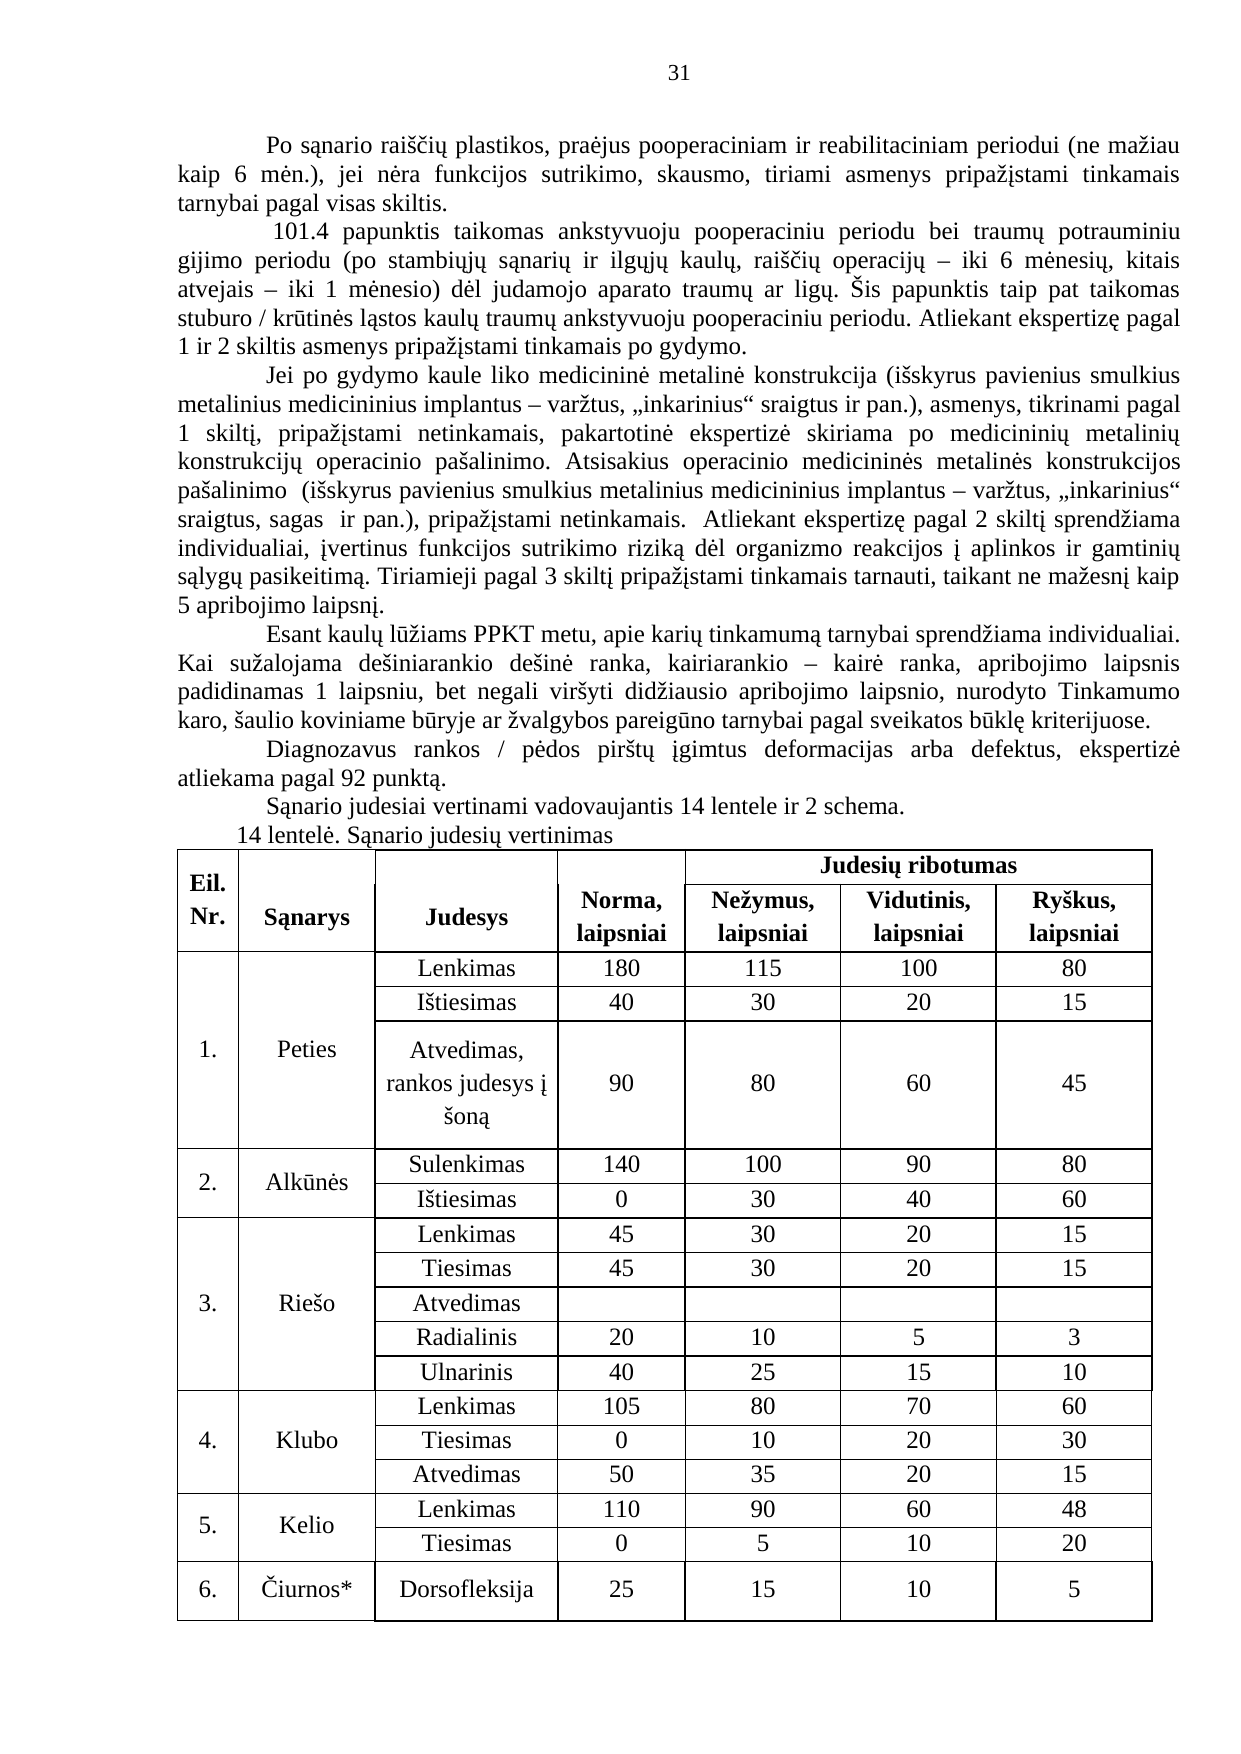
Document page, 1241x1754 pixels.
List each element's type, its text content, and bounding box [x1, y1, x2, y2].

table_cell 2. [178, 1149, 238, 1217]
table_cell 25 [559, 1562, 684, 1620]
table_cell Ulnarinis [376, 1357, 557, 1390]
table_cell Radialinis [376, 1322, 557, 1355]
table_cell Atvedimas [376, 1460, 557, 1493]
table_cell Ryškus, laipsniai [997, 885, 1151, 951]
table_cell 0 [558, 1426, 685, 1458]
table_cell 40 [559, 987, 684, 1020]
text 101.4 papunktis taikomas ankstyvuoju pooperaciniu periodu bei traumų potrauminiu gijimo periodu (po stambiųjų sąnarių ir ilgųjų kaulų, raiščių operacijų – iki 6 mėnesių, kitais atvejais – iki 1 mėnesio) dėl judamojo aparato traumų ar ligų. Šis papunktis taip pat taikomas stuburo / krūtinės ląstos kaulų traumų ankstyvuoju pooperaciniu periodu. Atliekant ekspertizę pagal 1 ir 2 skiltis asmenys pripažįstami tinkamais po gydymo. [177, 216, 1181, 360]
table_cell 45 [559, 1219, 684, 1252]
table_cell 30 [686, 1253, 840, 1286]
table_cell Vidutinis, laipsniai [841, 885, 995, 951]
table_cell 70 [841, 1391, 996, 1424]
table_cell 10 [841, 1562, 995, 1620]
table_cell 20 [841, 987, 995, 1020]
table_cell Lenkimas [376, 953, 557, 986]
table_cell 30 [686, 1219, 840, 1252]
table_cell Čiurnos* [239, 1562, 374, 1620]
table_cell 20 [997, 1528, 1151, 1561]
table_cell 40 [559, 1357, 684, 1390]
table_cell Lenkimas [376, 1219, 557, 1252]
table_cell 20 [841, 1253, 995, 1286]
table_cell Norma, laipsniai [559, 884, 684, 951]
table_cell Lenkimas [376, 1494, 557, 1527]
table_cell 1. [178, 952, 238, 1148]
table_cell 15 [841, 1357, 995, 1390]
table_cell 5. [178, 1494, 238, 1561]
text Esant kaulų lūžiams PPKT metu, apie karių tinkamumą tarnybai sprendžiama individualiai. Kai sužalojama dešiniarankio dešinė ranka, kairiarankio – kairė ranka, apribojimo laipsnis padidinamas 1 laipsniu, bet negali viršyti didžiausio apribojimo laipsnio, nurodyto Tinkamumo karo, šaulio koviniame būryje ar žvalgybos pareigūno tarnybai pagal sveikatos būklę kriterijuose. [177, 619, 1181, 734]
table_cell 35 [686, 1460, 840, 1493]
table_cell 90 [841, 1150, 995, 1182]
table_cell 90 [686, 1494, 840, 1527]
table_cell 30 [686, 1184, 840, 1217]
table_cell Sulenkimas [376, 1150, 557, 1182]
table_cell 60 [997, 1391, 1151, 1424]
table_cell 60 [841, 1022, 995, 1148]
table_header [376, 851, 557, 883]
table_cell 6. [178, 1562, 238, 1620]
table_cell Judesys [376, 884, 557, 951]
table_cell 15 [997, 987, 1151, 1020]
table_cell Tiesimas [376, 1253, 557, 1286]
table_cell 115 [686, 953, 840, 986]
table_cell 20 [841, 1219, 995, 1252]
table_cell Peties [239, 952, 374, 1148]
table_cell 0 [558, 1528, 685, 1561]
table_cell 45 [997, 1022, 1151, 1148]
table_cell 3 [997, 1322, 1151, 1355]
table_cell 25 [686, 1357, 840, 1390]
table_cell Nežymus, laipsniai [686, 885, 840, 951]
table_cell 80 [997, 1150, 1151, 1182]
table_cell [559, 1288, 684, 1321]
table_header Eil. Nr. [178, 850, 238, 951]
table_cell Tiesimas [376, 1528, 557, 1561]
table_cell 10 [841, 1528, 996, 1561]
text 14 lentelė. Sąnario judesių vertinimas [177, 820, 1181, 849]
table_cell Atvedimas [376, 1288, 557, 1321]
table_cell 80 [997, 953, 1151, 986]
table_cell 10 [997, 1357, 1151, 1390]
table_cell Klubo [239, 1391, 375, 1493]
table_cell Tiesimas [376, 1426, 557, 1458]
table_cell 80 [686, 1022, 840, 1148]
table_cell 100 [686, 1150, 840, 1182]
text Diagnozavus rankos / pėdos pirštų įgimtus deformacijas arba defektus, ekspertizė atliekama pagal 92 punktą. [177, 734, 1181, 791]
table_cell 20 [841, 1460, 996, 1493]
table_cell 15 [997, 1219, 1151, 1252]
table_cell Ištiesimas [376, 987, 557, 1020]
table_cell 50 [558, 1460, 685, 1493]
table_cell 15 [686, 1562, 840, 1620]
table_cell 20 [841, 1426, 996, 1458]
table_cell 15 [997, 1460, 1151, 1493]
table_cell 105 [558, 1391, 685, 1424]
table_cell 180 [559, 953, 684, 986]
table_cell 40 [841, 1184, 995, 1217]
table_cell [686, 1288, 840, 1321]
table_cell 48 [997, 1494, 1151, 1527]
table_cell Riešo [239, 1218, 374, 1390]
text Po sąnario raiščių plastikos, praėjus pooperaciniam ir reabilitaciniam periodui (ne mažiau kaip 6 mėn.), jei nėra funkcijos sutrikimo, skausmo, tiriami asmenys pripažįstami tinkamais tarnybai pagal visas skiltis. [177, 130, 1181, 216]
table_cell 15 [997, 1253, 1151, 1286]
table_cell 60 [997, 1184, 1151, 1217]
table_cell 4. [178, 1391, 238, 1493]
table_cell 5 [686, 1528, 840, 1561]
table_cell 10 [686, 1426, 840, 1458]
table_cell 10 [686, 1322, 840, 1355]
text Jei po gydymo kaule liko medicininė metalinė konstrukcija (išskyrus pavienius smulkius metalinius medicininius implantus – varžtus, „inkarinius“ sraigtus ir pan.), asmenys, tikrinami pagal 1 skiltį, pripažįstami netinkamais, pakartotinė ekspertizė skiriama po medicininių metalinių konstrukcijų operacinio pašalinimo. Atsisakius operacinio medicininės metalinės konstrukcijos pašalinimo (išskyrus pavienius smulkius metalinius medicininius implantus – varžtus, „inkarinius“ sraigtus, sagas ir pan.), pripažįstami netinkamais. Atliekant ekspertizę pagal 2 skiltį sprendžiama individualiai, įvertinus funkcijos sutrikimo riziką dėl organizmo reakcijos į aplinkos ir gamtinių sąlygų pasikeitimą. Tiriamieji pagal 3 skiltį pripažįstami tinkamais tarnauti, taikant ne mažesnį kaip 5 apribojimo laipsnį. [177, 360, 1181, 619]
table_cell Alkūnės [239, 1149, 374, 1217]
table_cell Atvedimas, rankos judesys į šoną [376, 1022, 557, 1148]
table_cell 30 [686, 987, 840, 1020]
table_cell 140 [559, 1150, 684, 1182]
table_cell 100 [841, 953, 995, 986]
table_cell [997, 1288, 1151, 1321]
table_cell 0 [559, 1184, 684, 1217]
table_cell [841, 1288, 995, 1321]
table_cell 60 [841, 1494, 996, 1527]
table_header [558, 851, 685, 883]
text Sąnario judesiai vertinami vadovaujantis 14 lentele ir 2 schema. [177, 791, 1181, 820]
table_cell 5 [997, 1562, 1151, 1620]
table_header [239, 850, 375, 883]
table_cell Ištiesimas [376, 1184, 557, 1217]
table_cell Kelio [239, 1494, 375, 1561]
table_cell 20 [559, 1322, 684, 1355]
table_cell 30 [997, 1426, 1151, 1458]
table_cell 90 [559, 1022, 684, 1148]
table_cell Sąnarys [239, 884, 374, 951]
table_header Judesių ribotumas [686, 851, 1151, 883]
table_cell 80 [686, 1391, 840, 1424]
table_cell 5 [841, 1322, 995, 1355]
table_cell 45 [559, 1253, 684, 1286]
table_cell 3. [178, 1218, 238, 1390]
table_cell Dorsofleksija [376, 1562, 557, 1620]
table_cell Lenkimas [376, 1391, 557, 1424]
table_cell 110 [558, 1494, 685, 1527]
